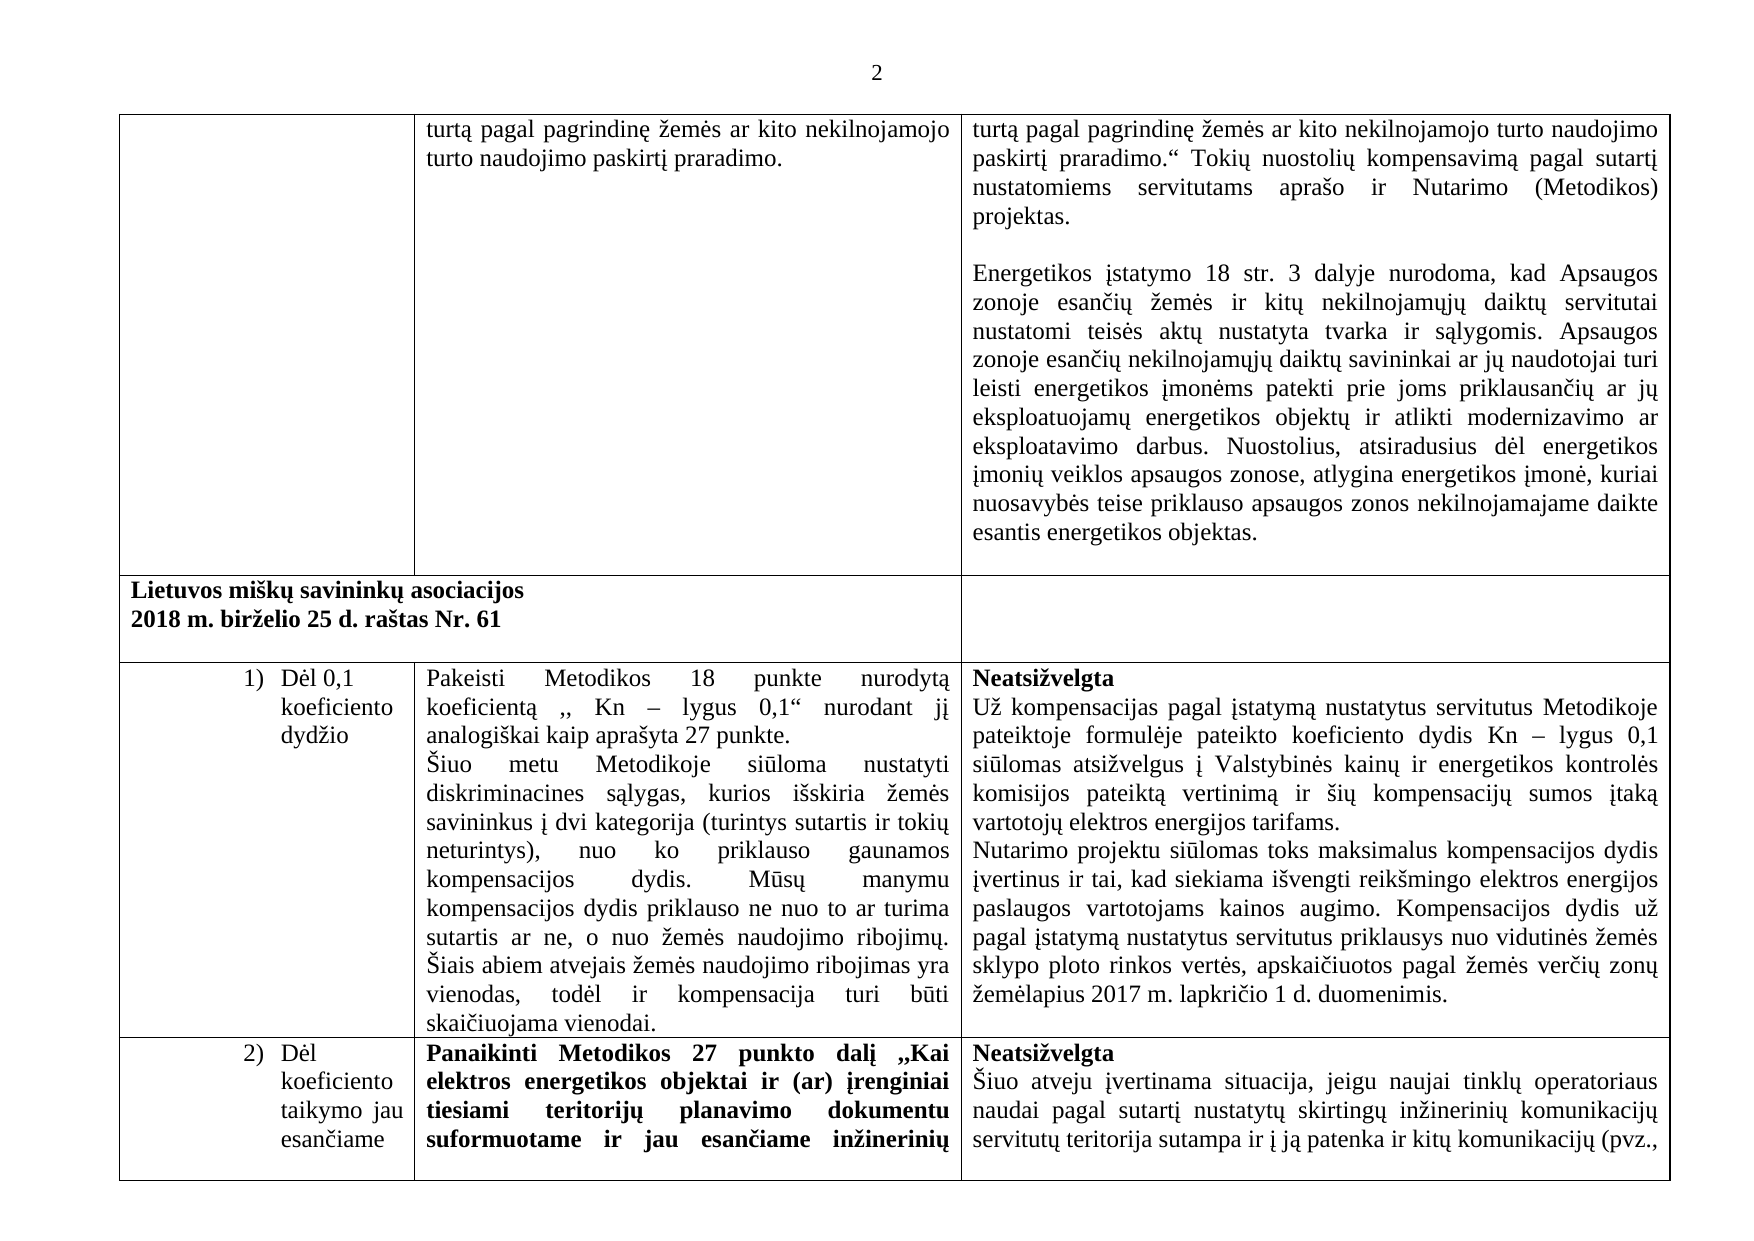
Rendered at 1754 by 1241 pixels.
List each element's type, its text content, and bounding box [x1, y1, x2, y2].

table_cell Dėl koeficiento taikymo jau esančiame [120, 1038, 414, 1180]
table_cell [120, 115, 414, 574]
table_cell Panaikinti Metodikos 27 punkto dalį ,,Kai elektros energetikos objektai ir (ar) įrenginiai tiesiami teritorijų planavimo dokumentu suformuotame ir jau esančiame inžinerinių [415, 1038, 961, 1180]
table_cell Neatsižvelgta Už kompensacijas pagal įstatymą nustatytus servitutus Metodikoje pateiktoje formulėje pateikto koeficiento dydis Kn – lygus 0,1 siūlomas atsižvelgus į Valstybinės kainų ir energetikos kontrolės komisijos pateiktą vertinimą ir šių kompensacijų sumos įtaką vartotojų elektros energijos tarifams. Nutarimo projektu siūlomas toks maksimalus kompensacijos dydis įvertinus ir tai, kad siekiama išvengti reikšmingo elektros energijos paslaugos vartotojams kainos augimo. Kompensacijos dydis už pagal įstatymą nustatytus servitutus priklausys nuo vidutinės žemės sklypo ploto rinkos vertės, apskaičiuotos pagal žemės verčių zonų žemėlapius 2017 m. lapkričio 1 d. duomenimis. [962, 663, 1669, 1037]
table_cell [962, 576, 1669, 662]
table_cell Dėl 0,1 koeficiento dydžio [120, 663, 414, 1037]
table_cell Neatsižvelgta Šiuo atveju įvertinama situacija, jeigu naujai tinklų operatoriaus naudai pagal sutartį nustatytų skirtingų inžinerinių komunikacijų servitutų teritorija sutampa ir į ją patenka ir kitų komunikacijų (pvz., [962, 1038, 1669, 1180]
table_cell turtą pagal pagrindinę žemės ar kito nekilnojamojo turto naudojimo paskirtį praradimo.“ Tokių nuostolių kompensavimą pagal sutartį nustatomiems servitutams aprašo ir Nutarimo (Metodikos) projektas. Energetikos įstatymo 18 str. 3 dalyje nurodoma, kad Apsaugos zonoje esančių žemės ir kitų nekilnojamųjų daiktų servitutai nustatomi teisės aktų nustatyta tvarka ir sąlygomis. Apsaugos zonoje esančių nekilnojamųjų daiktų savininkai ar jų naudotojai turi leisti energetikos įmonėms patekti prie joms priklausančių ar jų eksploatuojamų energetikos objektų ir atlikti modernizavimo ar eksploatavimo darbus. Nuostolius, atsiradusius dėl energetikos įmonių veiklos apsaugos zonose, atlygina energetikos įmonė, kuriai nuosavybės teise priklauso apsaugos zonos nekilnojamajame daikte esantis energetikos objektas. [962, 115, 1669, 574]
table_cell Lietuvos miškų savininkų asociacijos 2018 m. birželio 25 d. raštas Nr. 61 [120, 576, 961, 662]
table_cell Pakeisti Metodikos 18 punkte nurodytą koeficientą ,, Kn – lygus 0,1“ nurodant jį analogiškai kaip aprašyta 27 punkte. Šiuo metu Metodikoje siūloma nustatyti diskriminacines sąlygas, kurios išskiria žemės savininkus į dvi kategorija (turintys sutartis ir tokių neturintys), nuo ko priklauso gaunamos kompensacijos dydis. Mūsų manymu kompensacijos dydis priklauso ne nuo to ar turima sutartis ar ne, o nuo žemės naudojimo ribojimų. Šiais abiem atvejais žemės naudojimo ribojimas yra vienodas, todėl ir kompensacija turi būti skaičiuojama vienodai. [415, 663, 961, 1037]
table_cell turtą pagal pagrindinę žemės ar kito nekilnojamojo turto naudojimo paskirtį praradimo. [415, 115, 961, 574]
